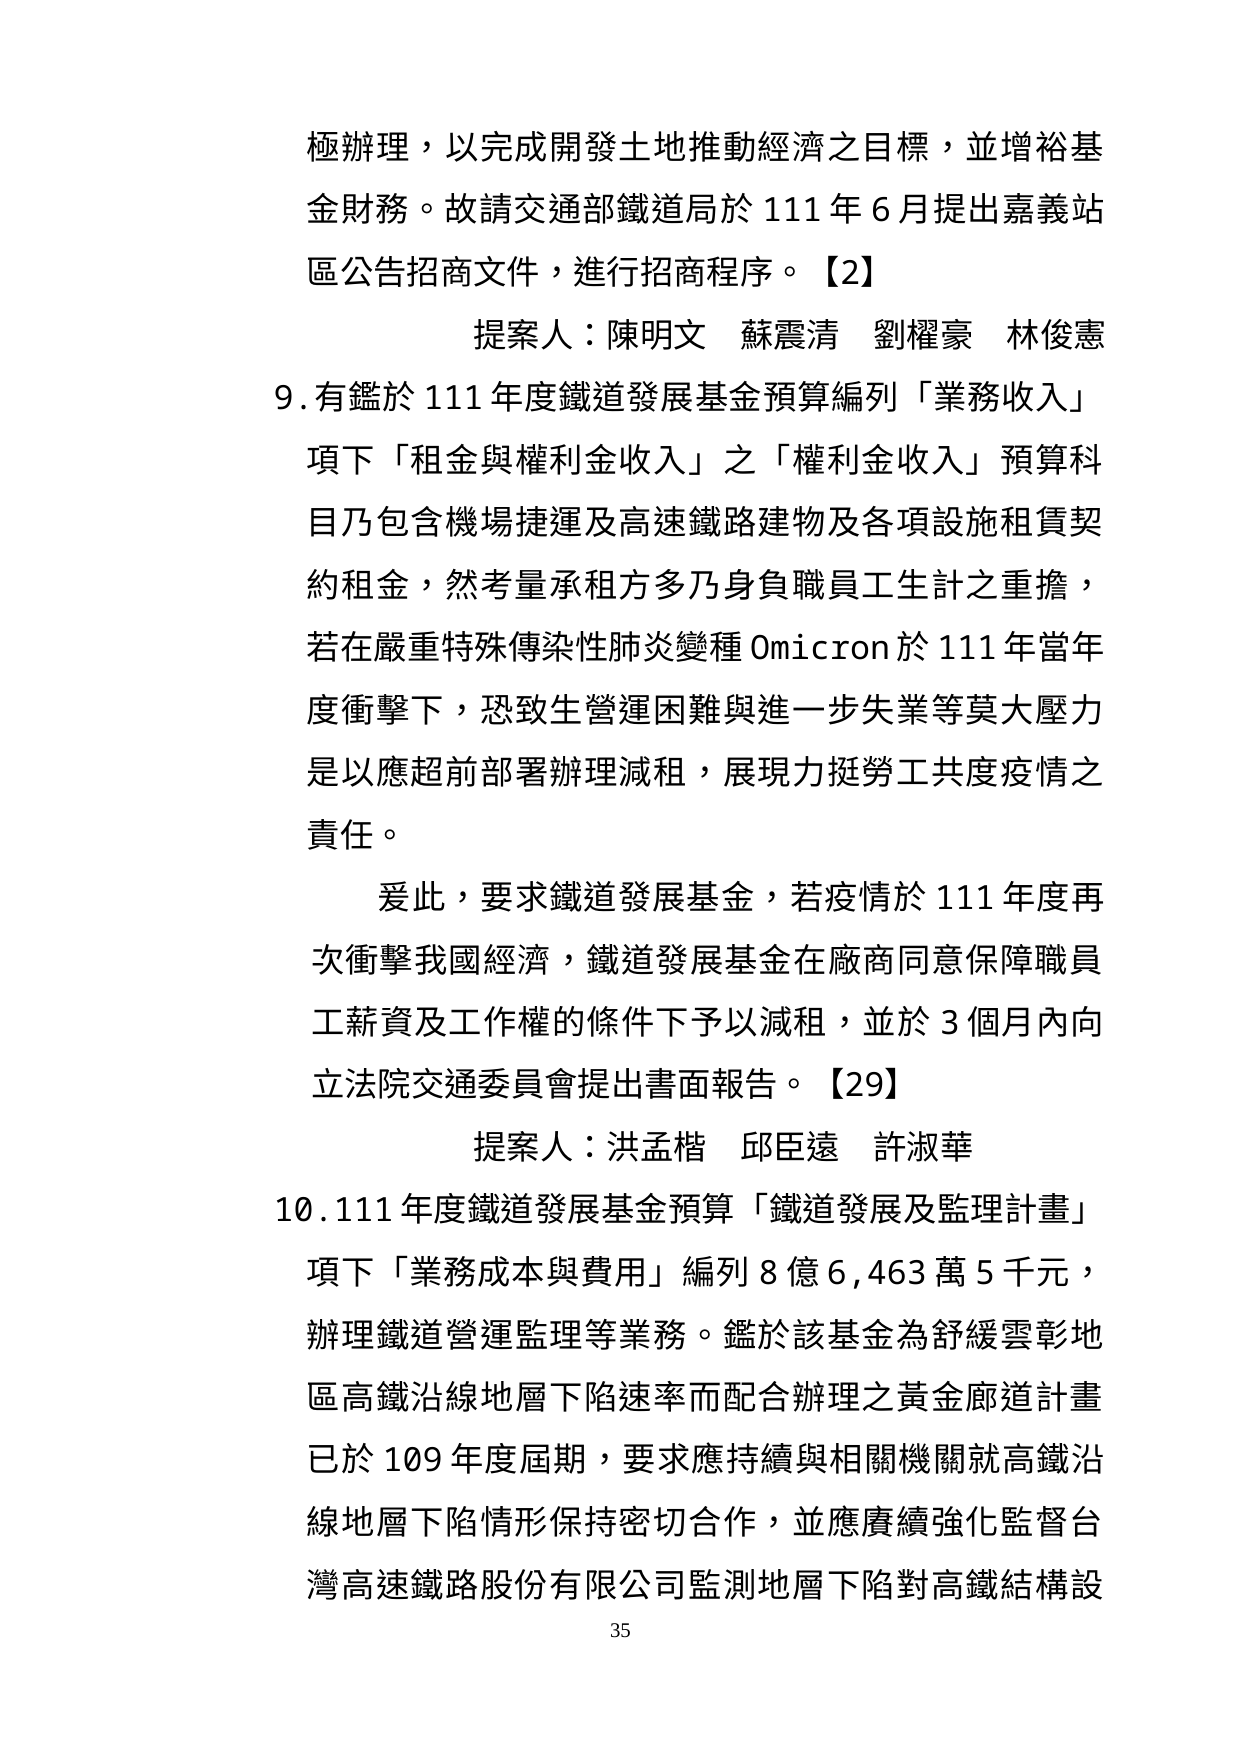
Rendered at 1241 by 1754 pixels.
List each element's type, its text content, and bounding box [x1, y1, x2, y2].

subtitle 極辦理，以完成開發土地推動經濟之目標，並增裕基金財務。故請交通部鐵道局於111年6月提出嘉義站區公告招商文件，進行招商程序。【2】 [273, 103, 1104, 291]
text 提案人：陳明文 蘇震清 劉櫂豪 林俊憲 [473, 291, 1117, 353]
subtitle 10.111年度鐵道發展基金預算「鐵道發展及監理計畫」項下「業務成本與費用」編列8億6,463萬5千元，辦理鐵道營運監理等業務。鑑於該基金為舒緩雲彰地區高鐵沿線地層下陷速率而配合辦理之黃金廊道計畫已於109年度屆期，要求應持續與相關機關就高鐵沿線地層下陷情形保持密切合作，並應賡續強化監督台灣高速鐵路股份有限公司監測地層下陷對高鐵結構設 [273, 1166, 1104, 1603]
subtitle 9.有鑑於111年度鐵道發展基金預算編列「業務收入」項下「租金與權利金收入」之「權利金收入」預算科目乃包含機場捷運及高速鐵路建物及各項設施租賃契約租金，然考量承租方多乃身負職員工生計之重擔，若在嚴重特殊傳染性肺炎變種Omicron於111年當年度衝擊下，恐致生營運困難與進一步失業等莫大壓力，是以應超前部署辦理減租，展現力挺勞工共度疫情之責任。 [273, 353, 1104, 853]
text 爰此，要求鐵道發展基金，若疫情於111年度再次衝擊我國經濟，鐵道發展基金在廠商同意保障職員工薪資及工作權的條件下予以減租，並於3個月內向立法院交通委員會提出書面報告。【29】 [311, 853, 1104, 1103]
text 提案人：洪孟楷 邱臣遠 許淑華 [473, 1103, 1117, 1166]
